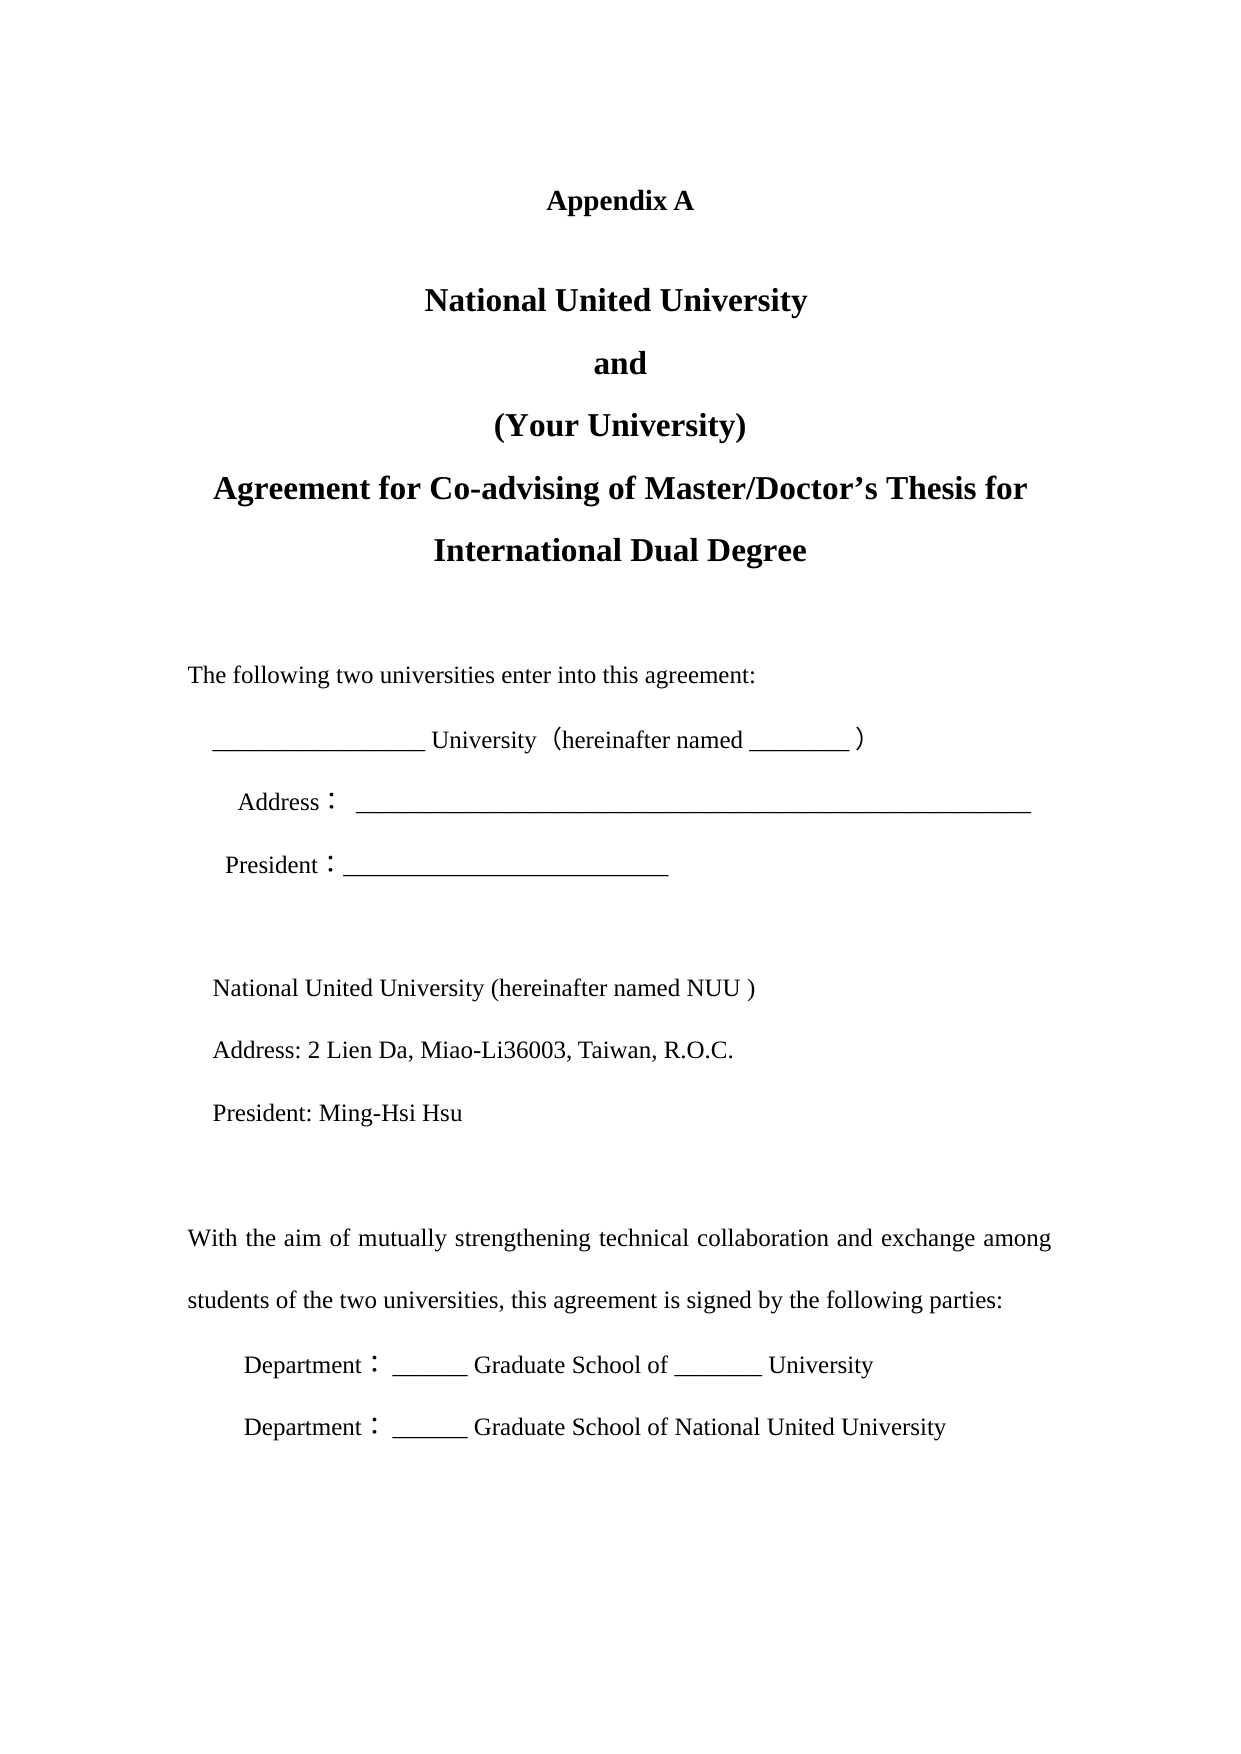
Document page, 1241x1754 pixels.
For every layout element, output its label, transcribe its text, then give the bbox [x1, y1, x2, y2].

text With the aim of mutually strengthening technical collaboration and exchange among students of the two universities, this agreement is signed by the following parties: [187, 1196, 1053, 1321]
text _________________ University（hereinafter named ________ ） [187, 696, 1053, 758]
text and [187, 321, 1053, 383]
text President: Ming-Hsi Hsu [187, 1071, 1053, 1133]
text Department： ______ Graduate School of National United University [244, 1383, 1053, 1446]
text National United University (hereinafter named NUU ) [187, 946, 1053, 1008]
text National United University [187, 258, 1053, 321]
text Agreement for Co-advising of Master/Doctor’s Thesis for International Dual Degree [187, 446, 1053, 571]
text Department： ______ Graduate School of _______ University [244, 1321, 1053, 1383]
text The following two universities enter into this agreement: [187, 633, 1053, 696]
text President：__________________________ [212, 821, 1053, 883]
text Appendix A [187, 158, 1053, 221]
text Address： ______________________________________________________ [237, 758, 1053, 821]
text (Your University) [187, 383, 1053, 446]
text Address: 2 Lien Da, Miao-Li36003, Taiwan, R.O.C. [187, 1008, 1053, 1071]
